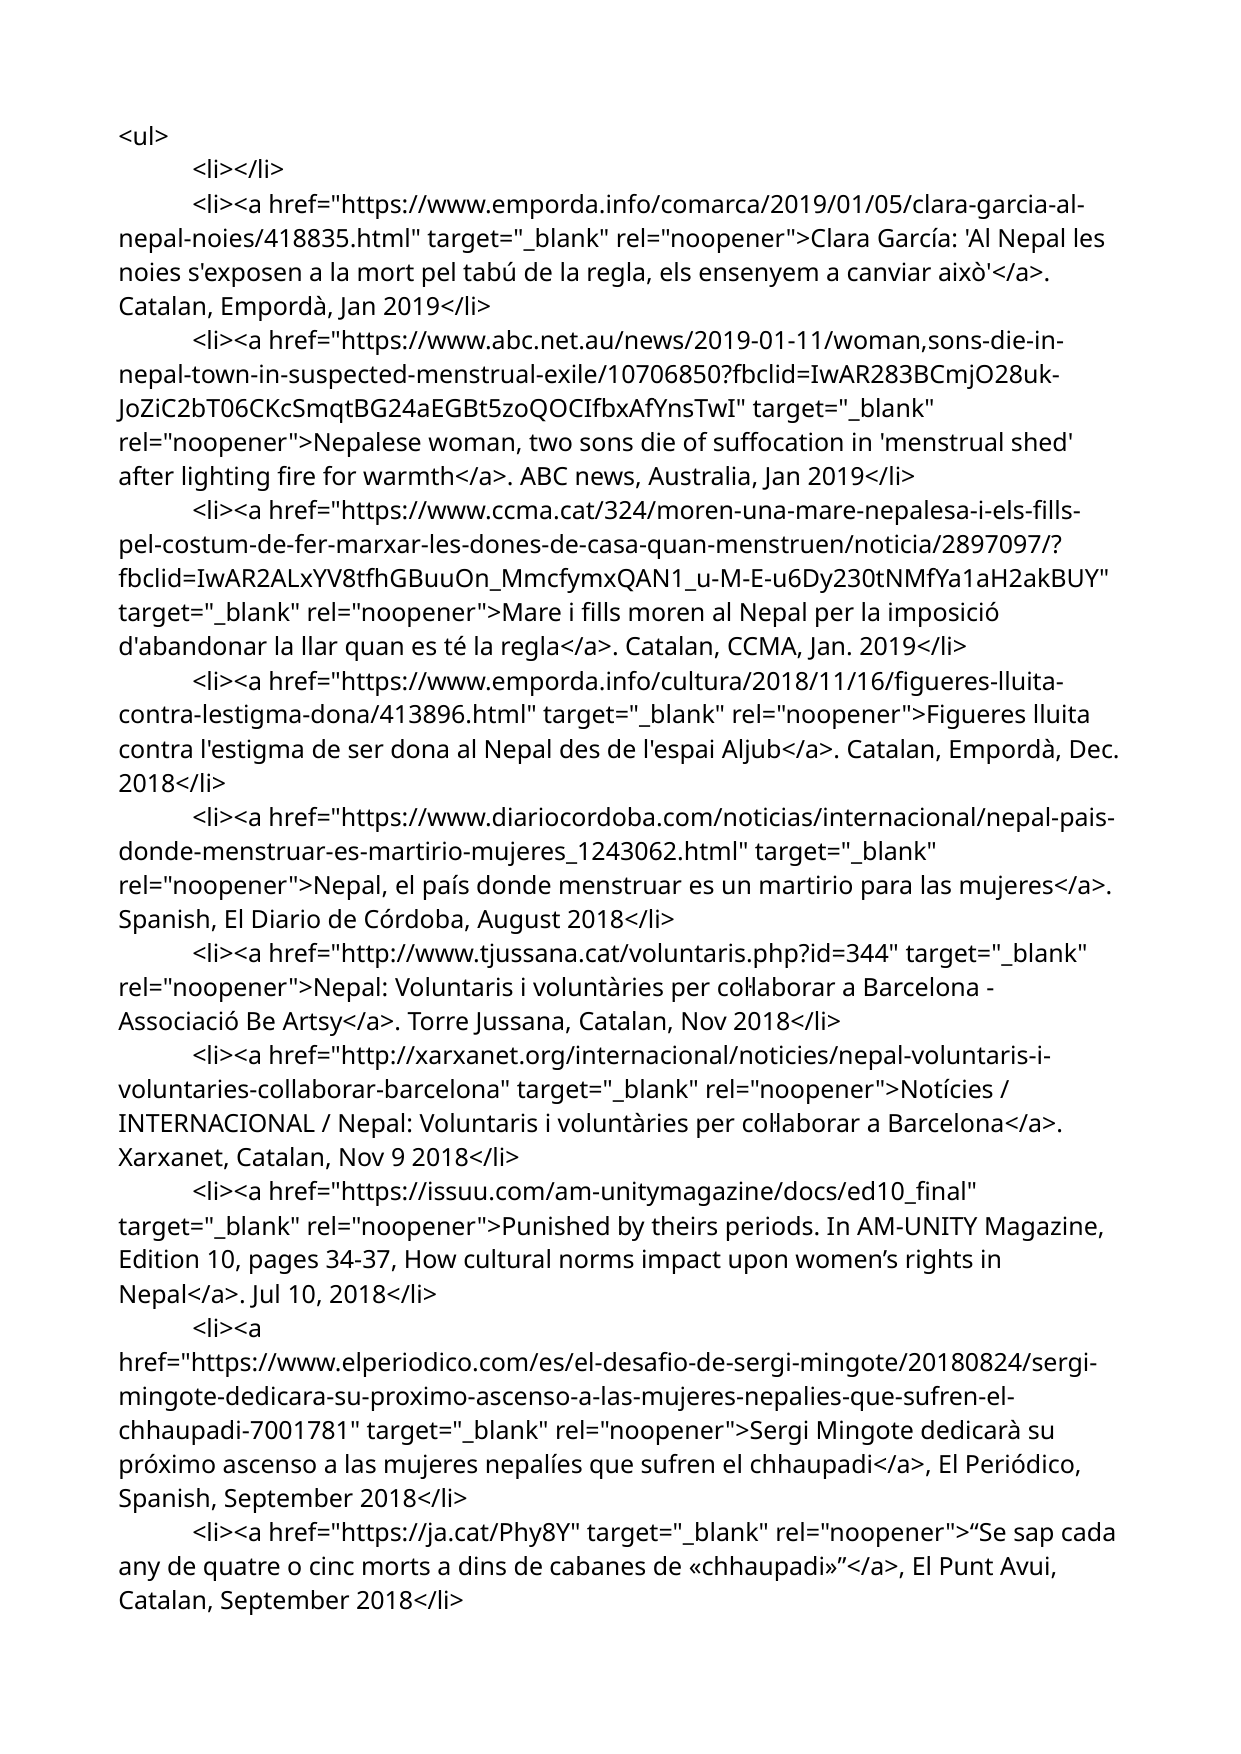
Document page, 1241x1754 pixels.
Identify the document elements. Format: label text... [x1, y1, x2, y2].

text <li><a href="https://ja.cat/Phy8Y" target="_blank" rel="noopener">“Se sap cada any de quatre o cinc morts a dins de cabanes de «chhaupadi»”</a>, El Punt Avui, Catalan, September 2018</li> [118, 1515, 1122, 1617]
text <li><a href="https://www.ccma.cat/324/moren-una-mare-nepalesa-i-els-fills-pel-costum-de-fer-marxar-les-dones-de-casa-quan-menstruen/noticia/2897097/?fbclid=IwAR2ALxYV8tfhGBuuOn_MmcfymxQAN1_u-M-E-u6Dy230tNMfYa1aH2akBUY" target="_blank" rel="noopener">Mare i fills moren al Nepal per la imposició d'abandonar la llar quan es té la regla</a>. Catalan, CCMA, Jan. 2019</li> [118, 493, 1122, 663]
text <li><a href="https://www.elperiodico.com/es/el-desafio-de-sergi-mingote/20180824/sergi-mingote-dedicara-su-proximo-ascenso-a-las-mujeres-nepalies-que-sufren-el-chhaupadi-7001781" target="_blank" rel="noopener">Sergi Mingote dedicarà su próximo ascenso a las mujeres nepalíes que sufren el chhaupadi</a>, El Periódico, Spanish, September 2018</li> [118, 1310, 1122, 1515]
text <li><a href="https://www.diariocordoba.com/noticias/internacional/nepal-pais-donde-menstruar-es-martirio-mujeres_1243062.html" target="_blank" rel="noopener">Nepal, el país donde menstruar es un martirio para las mujeres</a>. Spanish, El Diario de Córdoba, August 2018</li> [118, 799, 1122, 936]
text <li></li> [118, 152, 1122, 186]
text <li><a href="https://www.emporda.info/cultura/2018/11/16/figueres-lluita-contra-lestigma-dona/413896.html" target="_blank" rel="noopener">Figueres lluita contra l'estigma de ser dona al Nepal des de l'espai Aljub</a>. Catalan, Empordà, Dec. 2018</li> [118, 663, 1122, 799]
text <ul> [118, 118, 1122, 152]
text <li><a href="http://www.tjussana.cat/voluntaris.php?id=344" target="_blank" rel="noopener">Nepal: Voluntaris i voluntàries per col·laborar a Barcelona - Associació Be Artsy</a>. Torre Jussana, Catalan, Nov 2018</li> [118, 936, 1122, 1038]
text <li><a href="https://www.emporda.info/comarca/2019/01/05/clara-garcia-al-nepal-noies/418835.html" target="_blank" rel="noopener">Clara García: 'Al Nepal les noies s'exposen a la mort pel tabú de la regla, els ensenyem a canviar això'</a>. Catalan, Empordà, Jan 2019</li> [118, 186, 1122, 322]
text <li><a href="https://issuu.com/am-unitymagazine/docs/ed10_final" target="_blank" rel="noopener">Punished by theirs periods. In AM-UNITY Magazine, Edition 10, pages 34-37, How cultural norms impact upon women’s rights in Nepal</a>. Jul 10, 2018</li> [118, 1174, 1122, 1310]
text <li><a href="http://xarxanet.org/internacional/noticies/nepal-voluntaris-i-voluntaries-collaborar-barcelona" target="_blank" rel="noopener">Notícies / INTERNACIONAL / Nepal: Voluntaris i voluntàries per col·laborar a Barcelona</a>. Xarxanet, Catalan, Nov 9 2018</li> [118, 1038, 1122, 1174]
text <li><a href="https://www.abc.net.au/news/2019-01-11/woman,sons-die-in-nepal-town-in-suspected-menstrual-exile/10706850?fbclid=IwAR283BCmjO28uk-JoZiC2bT06CKcSmqtBG24aEGBt5zoQOCIfbxAfYnsTwI" target="_blank" rel="noopener">Nepalese woman, two sons die of suffocation in 'menstrual shed' after lighting fire for warmth</a>. ABC news, Australia, Jan 2019</li> [118, 322, 1122, 493]
